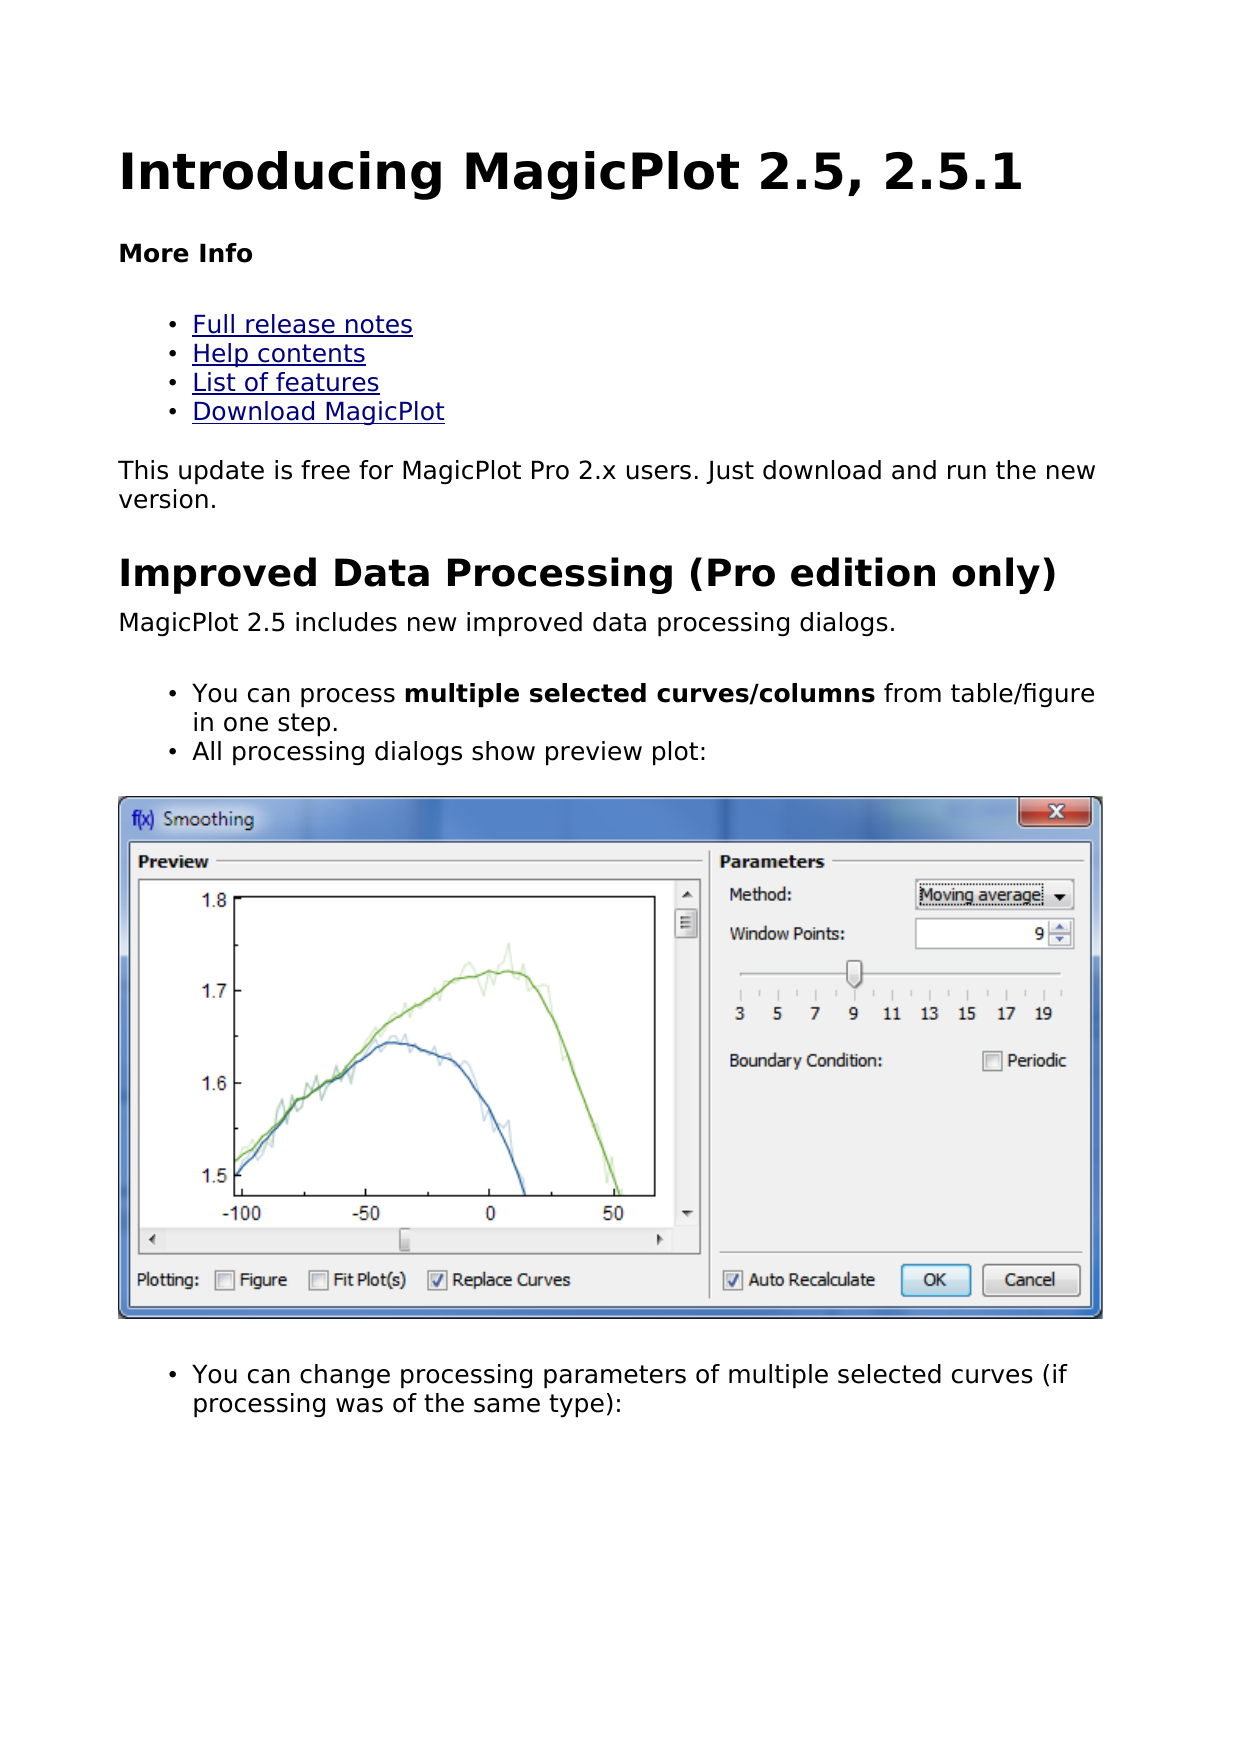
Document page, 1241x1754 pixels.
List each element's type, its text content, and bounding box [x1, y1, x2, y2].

list You can change processing parameters of multiple selected curves (if processing was of the same type): [177, 1360, 1122, 1418]
list List of features [177, 368, 1122, 397]
list You can process multiple selected curves/columns from table/figure in one step. [177, 679, 1122, 738]
list Help contents [177, 339, 1122, 368]
list Full release notes [177, 310, 1122, 339]
text This update is free for MagicPlot Pro 2.x users. Just download and run the new version. [118, 456, 1122, 514]
text MagicPlot 2.5 includes new improved data processing dialogs. [118, 608, 1122, 637]
picture [118, 796, 1103, 1319]
subtitle More Info [118, 239, 1122, 268]
list All processing dialogs show preview plot: [177, 738, 1122, 767]
subtitle Introducing MagicPlot 2.5, 2.5.1 [118, 143, 1122, 201]
subtitle Improved Data Processing (Pro edition only) [118, 552, 1122, 596]
list Download MagicPlot [177, 397, 1122, 427]
